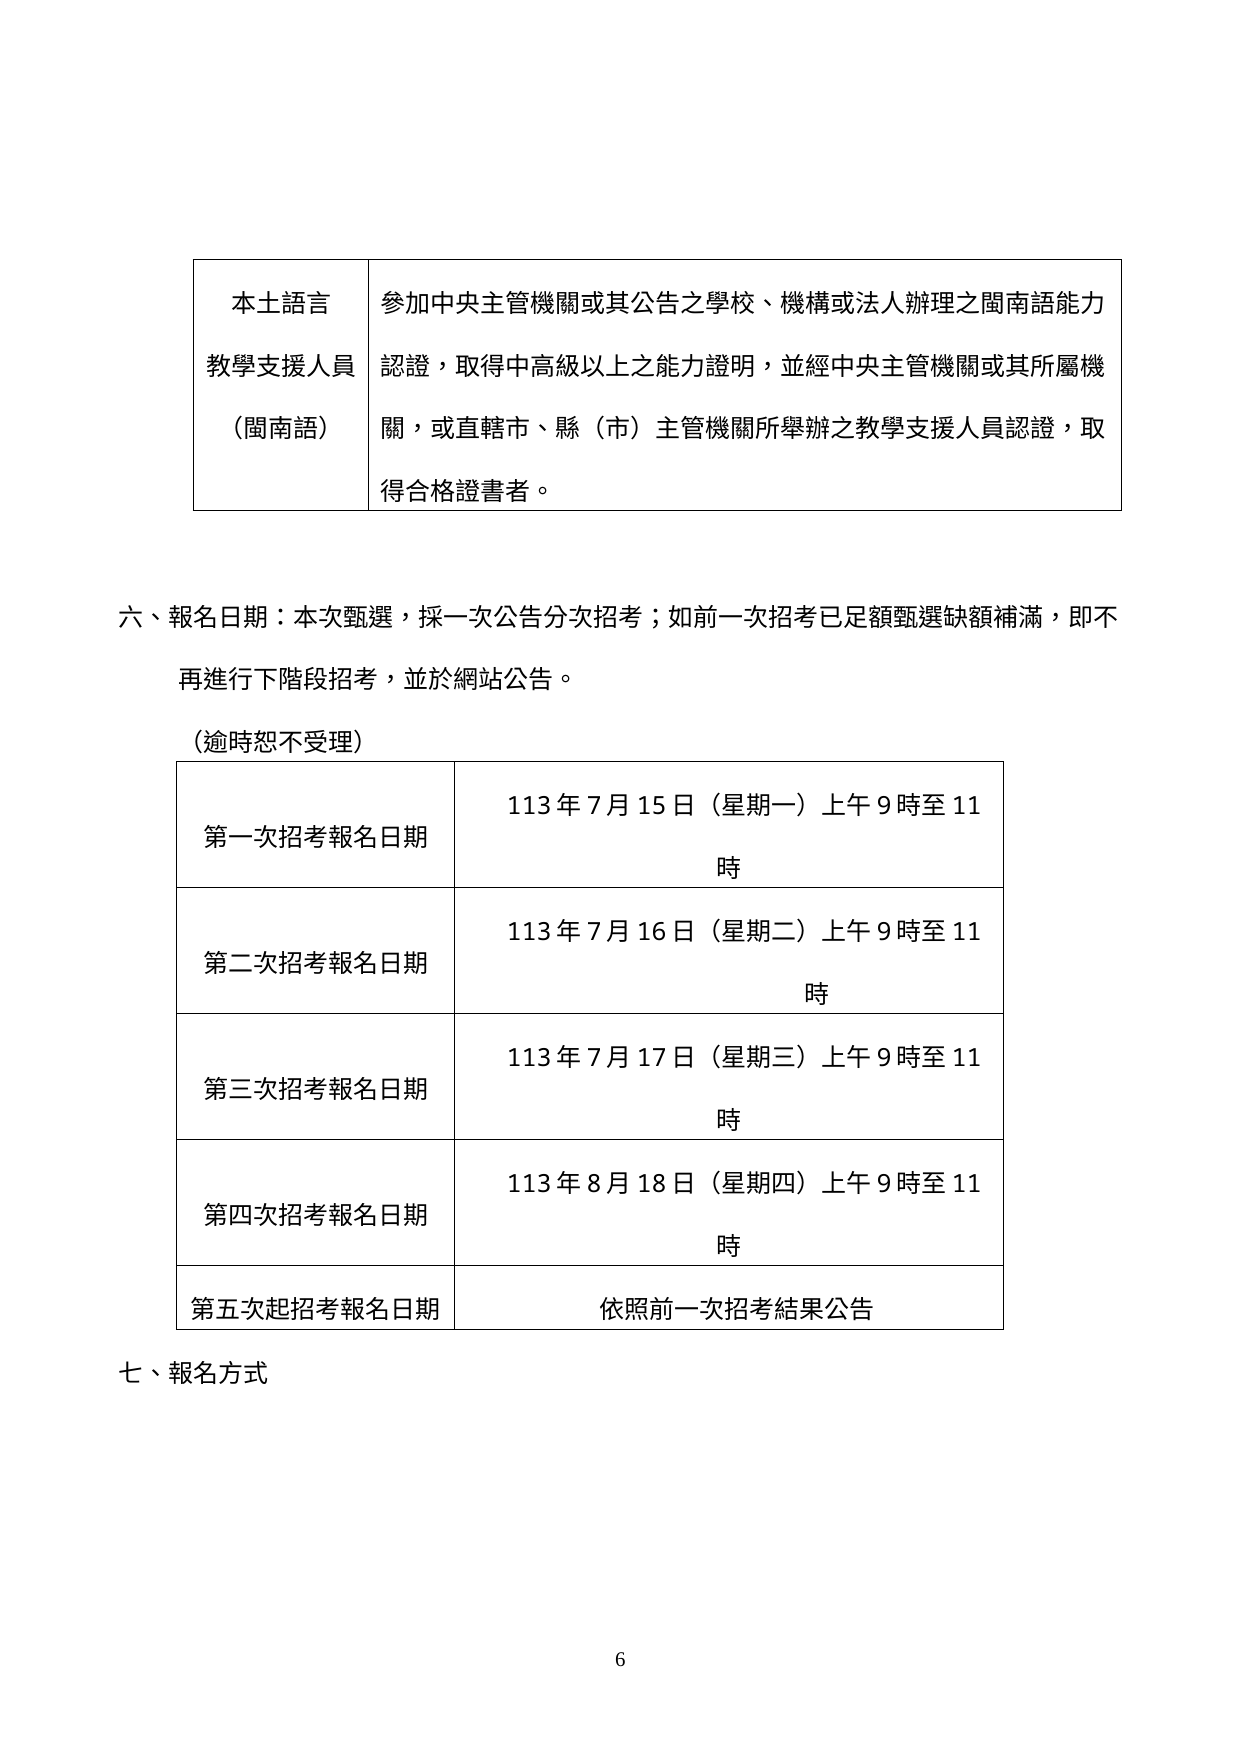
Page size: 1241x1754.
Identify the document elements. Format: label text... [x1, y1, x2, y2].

text （逾時恕不受理） [118, 699, 1122, 761]
table_cell 第二次招考報名日期 [177, 888, 454, 1013]
table_cell 113年7月17日（星期三）上午9時至11時 [455, 1014, 1003, 1139]
table_cell 依照前一次招考結果公告 [455, 1266, 1003, 1329]
table_cell 第三次招考報名日期 [177, 1014, 454, 1139]
text 再進行下階段招考，並於網站公告。 [118, 636, 1122, 699]
table_cell 113年8月18日（星期四）上午9時至11時 [455, 1140, 1003, 1265]
text 六、報名日期：本次甄選，採一次公告分次招考；如前一次招考已足額甄選缺額補滿，即不 [118, 574, 1122, 636]
table_header 第一次招考報名日期 [177, 762, 454, 887]
table_cell 第四次招考報名日期 [177, 1140, 454, 1265]
table_header 113年7月15日（星期一）上午9時至11時 [455, 762, 1003, 887]
text 七、報名方式 [118, 1330, 1122, 1392]
table_cell 第五次起招考報名日期 [177, 1266, 454, 1329]
table_cell 113年7月16日（星期二）上午9時至11時 [455, 888, 1003, 1013]
table_header 參加中央主管機關或其公告之學校、機構或法人辦理之閩南語能力認證，取得中高級以上之能力證明，並經中央主管機關或其所屬機關，或直轄市、縣（市）主管機關所舉辦之教學支援人員認證，取得合格證書者。 [369, 260, 1121, 510]
table_header 本土語言 教學支援人員 （閩南語） [194, 260, 368, 510]
